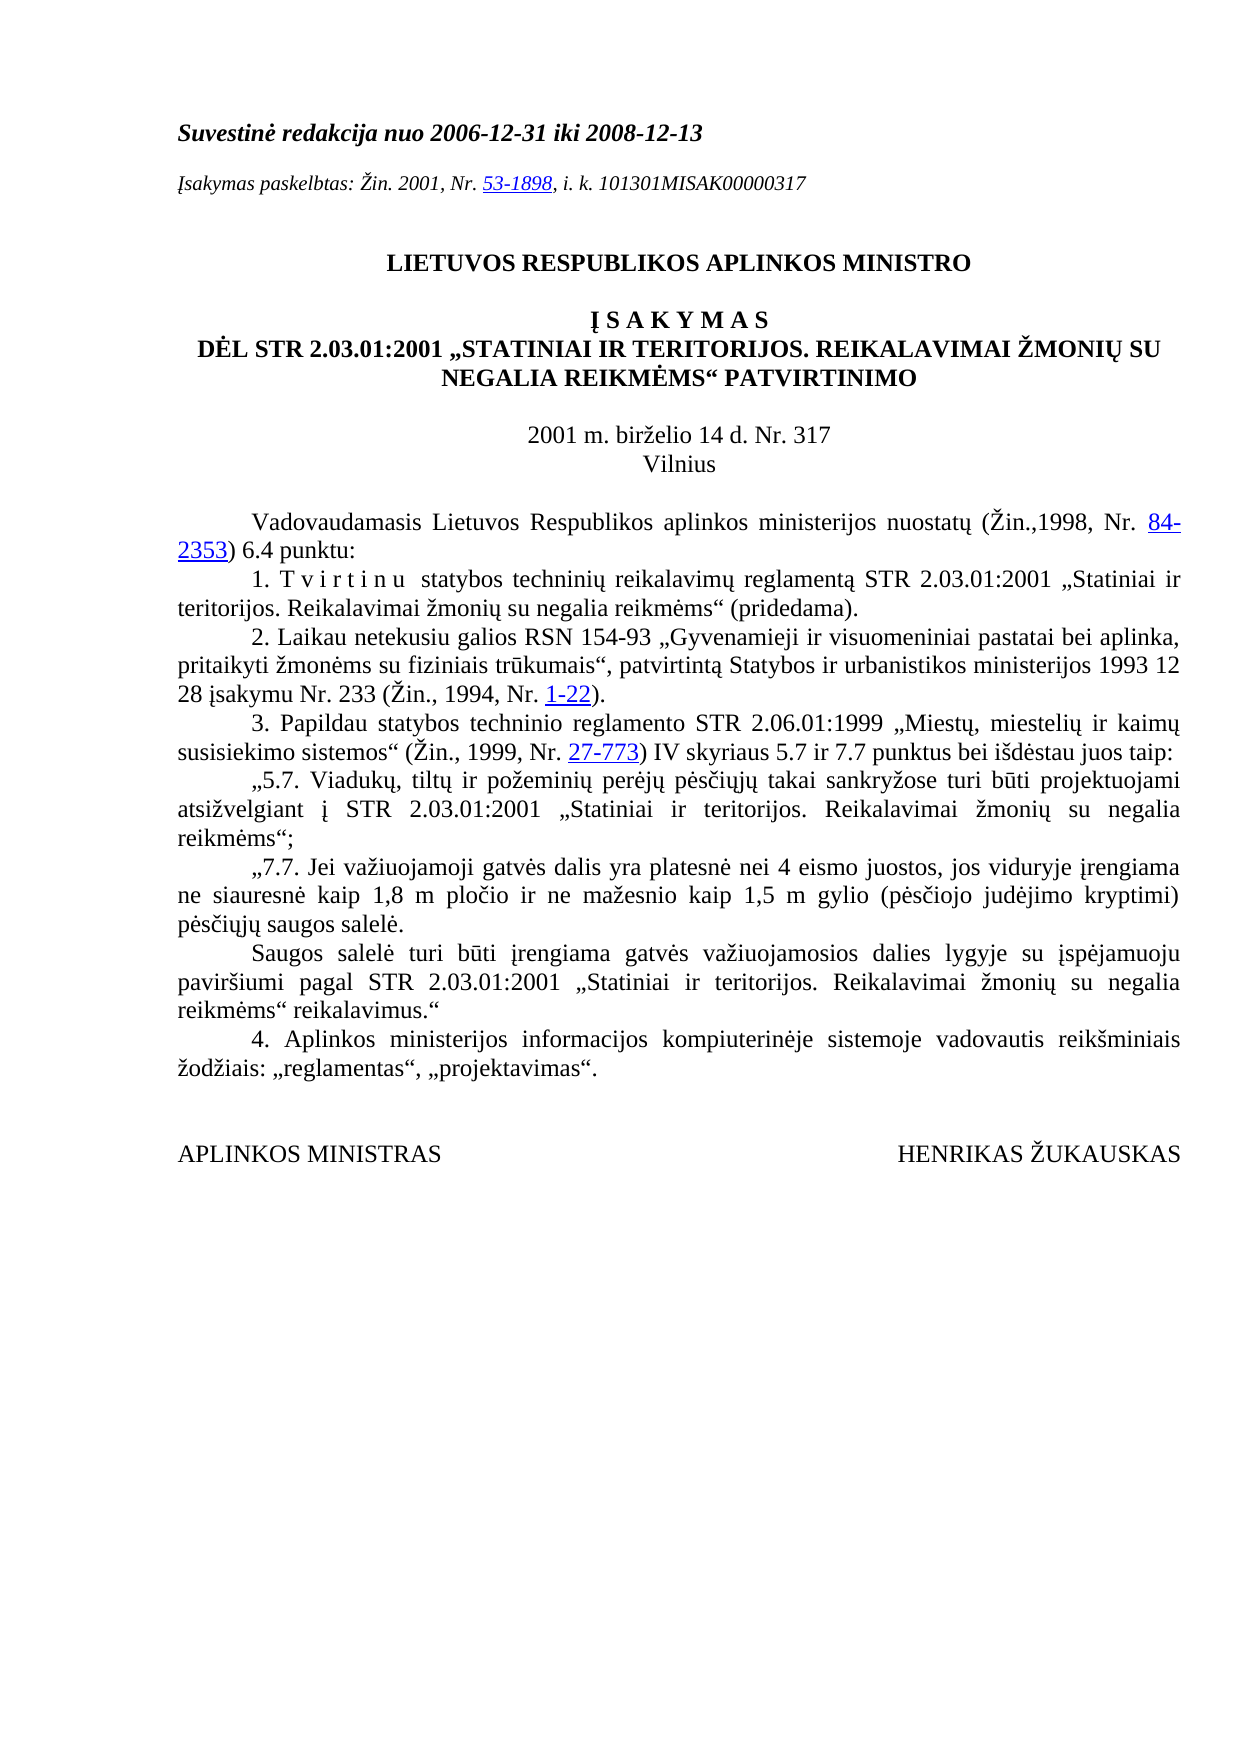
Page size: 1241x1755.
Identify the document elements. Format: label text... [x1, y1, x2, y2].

text 1. Tvirtinu statybos techninių reikalavimų reglamentą STR 2.03.01:2001 „Statiniai ir teritorijos. Reikalavimai žmonių su negalia reikmėms“ (pridedama). [177, 564, 1181, 622]
text DĖL STR 2.03.01:2001 „STATINIAI IR TERITORIJOS. REIKALAVIMAI ŽMONIŲ SU NEGALIA REIKMĖMS“ PATVIRTINIMO [177, 334, 1181, 392]
text Saugos salelė turi būti įrengiama gatvės važiuojamosios dalies lygyje su įspėjamuoju paviršiumi pagal STR 2.03.01:2001 „Statiniai ir teritorijos. Reikalavimai žmonių su negalia reikmėms“ reikalavimus.“ [177, 938, 1181, 1024]
text Suvestinė redakcija nuo 2006-12-31 iki 2008-12-13 [177, 118, 1181, 147]
text Vilnius [177, 449, 1181, 478]
text 4. Aplinkos ministerijos informacijos kompiuterinėje sistemoje vadovautis reikšminiais žodžiais: „reglamentas“, „projektavimas“. [177, 1024, 1181, 1082]
text Į S A K Y M A S [177, 305, 1181, 334]
text Aplinkos Ministras Henrikas Žukauskas [177, 1139, 1181, 1168]
text Vadovaudamasis Lietuvos Respublikos aplinkos ministerijos nuostatų (Žin.,1998, Nr. 84-2353) 6.4 punktu: [177, 507, 1181, 564]
text LIETUVOS RESPUBLIKOS APLINKOS MINISTRO [177, 248, 1181, 277]
text Įsakymas paskelbtas: Žin. 2001, Nr. 53-1898, i. k. 101301MISAK00000317 [177, 171, 1181, 195]
text 2001 m. birželio 14 d. Nr. 317 [177, 420, 1181, 449]
text „7.7. Jei važiuojamoji gatvės dalis yra platesnė nei 4 eismo juostos, jos viduryje įrengiama ne siauresnė kaip 1,8 m pločio ir ne mažesnio kaip 1,5 m gylio (pėsčiojo judėjimo kryptimi) pėsčiųjų saugos salelė. [177, 852, 1181, 938]
text „5.7. Viadukų, tiltų ir požeminių perėjų pėsčiųjų takai sankryžose turi būti projektuojami atsižvelgiant į STR 2.03.01:2001 „Statiniai ir teritorijos. Reikalavimai žmonių su negalia reikmėms“; [177, 765, 1181, 852]
text 2. Laikau netekusiu galios RSN 154-93 „Gyvenamieji ir visuomeniniai pastatai bei aplinka, pritaikyti žmonėms su fiziniais trūkumais“, patvirtintą Statybos ir urbanistikos ministerijos 1993 12 28 įsakymu Nr. 233 (Žin., 1994, Nr. 1-22). [177, 622, 1181, 708]
text 3. Papildau statybos techninio reglamento STR 2.06.01:1999 „Miestų, miestelių ir kaimų susisiekimo sistemos“ (Žin., 1999, Nr. 27-773) IV skyriaus 5.7 ir 7.7 punktus bei išdėstau juos taip: [177, 708, 1181, 765]
